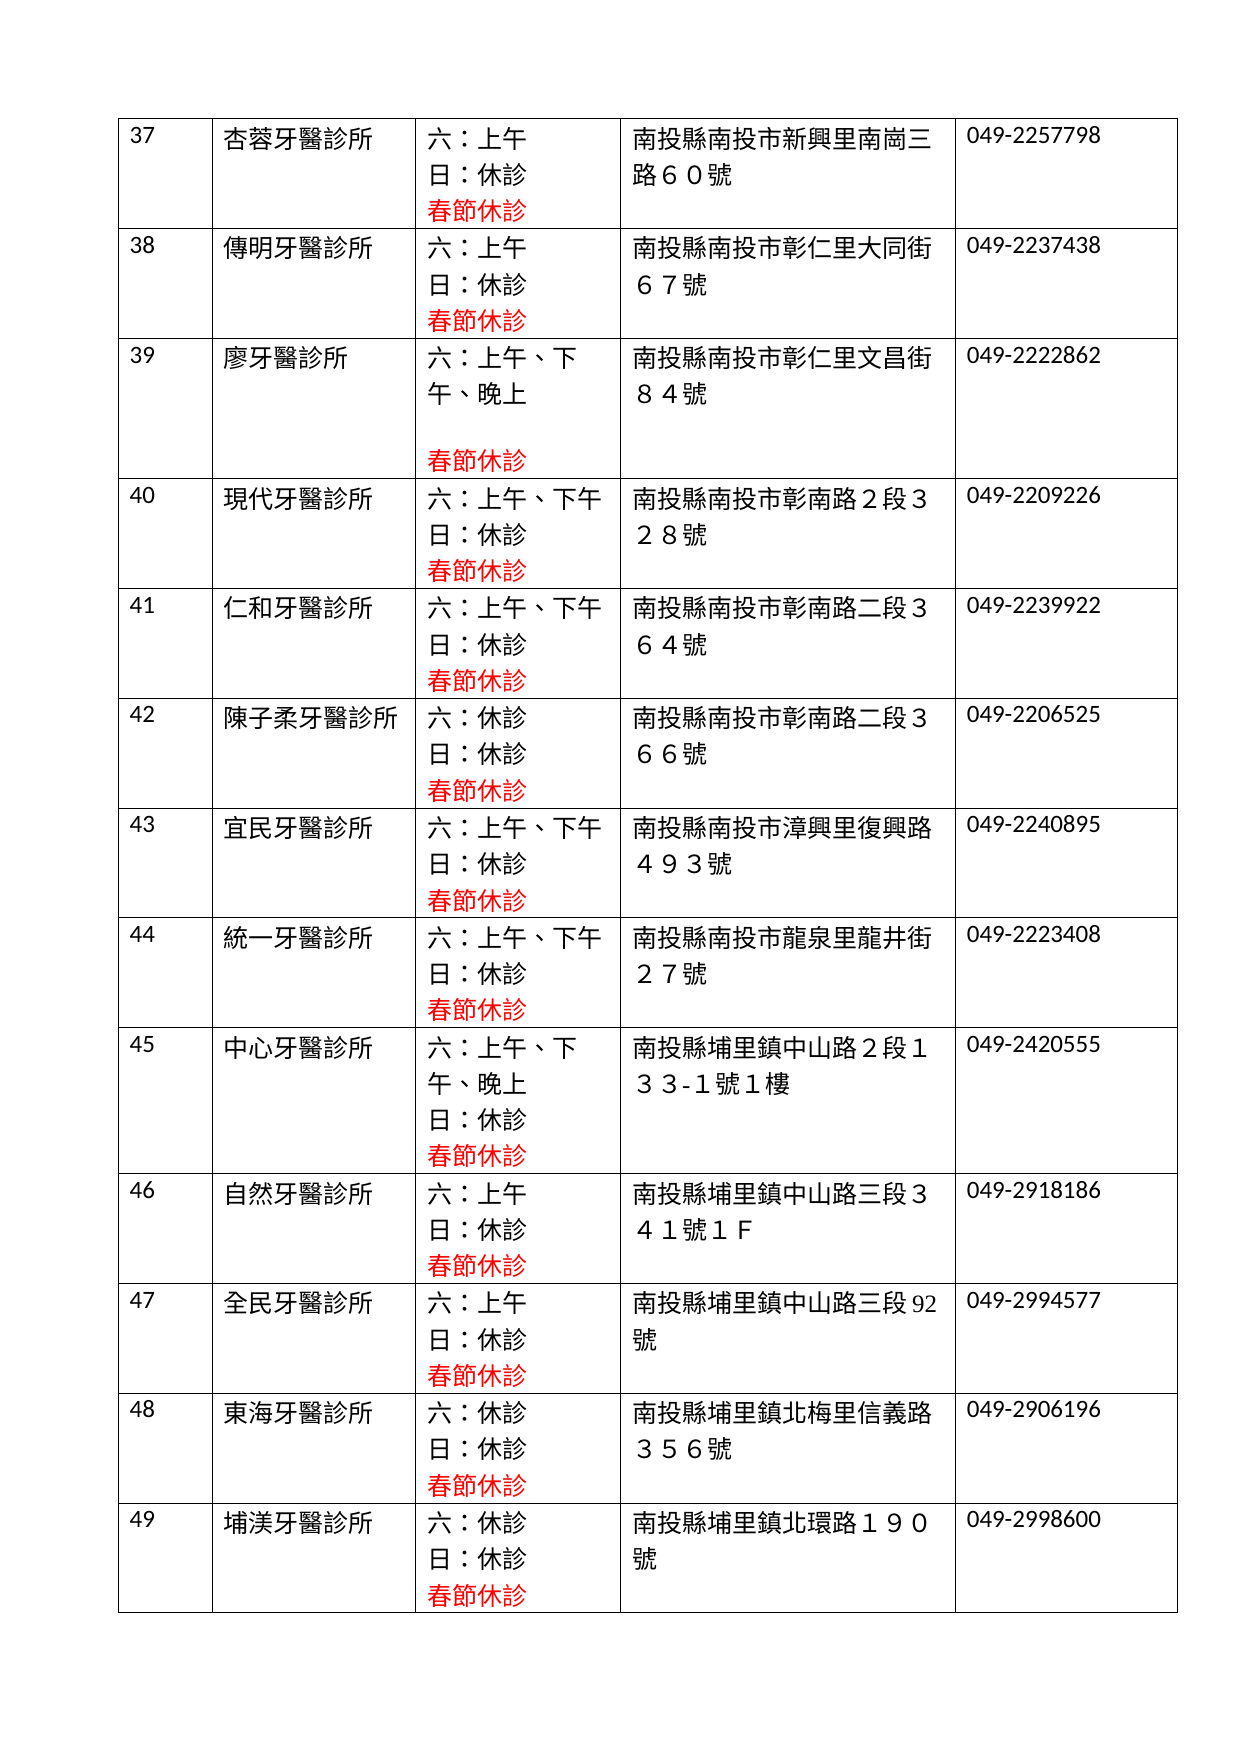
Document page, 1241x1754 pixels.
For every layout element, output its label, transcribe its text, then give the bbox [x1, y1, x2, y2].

table_cell 傳明牙醫診所 [213, 229, 415, 338]
table_cell 049-2420555 [956, 1028, 1177, 1173]
table_cell 南投縣南投市彰仁里大同街６７號 [621, 229, 955, 338]
table_cell 南投縣南投市彰南路二段３６４號 [621, 589, 955, 698]
table_cell 南投縣南投市龍泉里龍井街２７號 [621, 918, 955, 1027]
table_cell 南投縣南投市漳興里復興路４９３號 [621, 809, 955, 917]
table_cell 廖牙醫診所 [213, 339, 415, 478]
table_cell 南投縣埔里鎮中山路三段３４１號１Ｆ [621, 1174, 955, 1283]
table_cell 宜民牙醫診所 [213, 809, 415, 917]
table_cell 六：休診 日：休診 春節休診 [416, 1394, 620, 1502]
table_cell 46 [119, 1174, 212, 1283]
table_cell 六：休診 日：休診 春節休診 [416, 699, 620, 807]
table_cell 049-2918186 [956, 1174, 1177, 1283]
table_cell 六：上午 日：休診 春節休診 [416, 229, 620, 338]
table_cell 049-2206525 [956, 699, 1177, 807]
table_cell 44 [119, 918, 212, 1027]
table_cell 六：上午 日：休診 春節休診 [416, 1174, 620, 1283]
table_cell 南投縣南投市彰南路２段３２８號 [621, 479, 955, 588]
table_cell 中心牙醫診所 [213, 1028, 415, 1173]
table_cell 六：上午 日：休診 春節休診 [416, 1284, 620, 1393]
table_cell 六：上午、下午、晚上 日：休診 春節休診 [416, 1028, 620, 1173]
table_cell 南投縣南投市彰仁里文昌街８４號 [621, 339, 955, 478]
table_cell 049-2998600 [956, 1504, 1177, 1612]
table_cell 43 [119, 809, 212, 917]
table_cell 049-2239922 [956, 589, 1177, 698]
table_cell 南投縣埔里鎮北梅里信義路３５６號 [621, 1394, 955, 1502]
table_cell 六：上午、下午 日：休診 春節休診 [416, 918, 620, 1027]
table_cell 049-2906196 [956, 1394, 1177, 1502]
table_cell 049-2240895 [956, 809, 1177, 917]
table_cell 埔渼牙醫診所 [213, 1504, 415, 1612]
table_cell 38 [119, 229, 212, 338]
table_cell 南投縣埔里鎮中山路三段92號 [621, 1284, 955, 1393]
table_cell 049-2222862 [956, 339, 1177, 478]
table_cell 六：上午 日：休診 春節休診 [416, 119, 620, 228]
table_cell 49 [119, 1504, 212, 1612]
table_cell 049-2257798 [956, 119, 1177, 228]
table_cell 陳子柔牙醫診所 [213, 699, 415, 807]
table_cell 杏蓉牙醫診所 [213, 119, 415, 228]
table_cell 45 [119, 1028, 212, 1173]
table_cell 仁和牙醫診所 [213, 589, 415, 698]
table_cell 049-2237438 [956, 229, 1177, 338]
table_cell 41 [119, 589, 212, 698]
table_cell 統一牙醫診所 [213, 918, 415, 1027]
table_cell 六：上午、下午 日：休診 春節休診 [416, 589, 620, 698]
table_cell 六：休診 日：休診 春節休診 [416, 1504, 620, 1612]
table_cell 東海牙醫診所 [213, 1394, 415, 1502]
table_cell 42 [119, 699, 212, 807]
table_cell 自然牙醫診所 [213, 1174, 415, 1283]
table_cell 39 [119, 339, 212, 478]
table_cell 37 [119, 119, 212, 228]
table_cell 40 [119, 479, 212, 588]
table_cell 南投縣埔里鎮北環路１９０號 [621, 1504, 955, 1612]
table_cell 六：上午、下午 日：休診 春節休診 [416, 479, 620, 588]
table_cell 南投縣南投市新興里南崗三路６０號 [621, 119, 955, 228]
table_cell 六：上午、下午 日：休診 春節休診 [416, 809, 620, 917]
table_cell 全民牙醫診所 [213, 1284, 415, 1393]
table_cell 48 [119, 1394, 212, 1502]
table_cell 049-2223408 [956, 918, 1177, 1027]
table_cell 南投縣埔里鎮中山路２段１３３-１號１樓 [621, 1028, 955, 1173]
table_cell 47 [119, 1284, 212, 1393]
table_cell 現代牙醫診所 [213, 479, 415, 588]
table_cell 049-2209226 [956, 479, 1177, 588]
table_cell 六：上午、下午、晚上 春節休診 [416, 339, 620, 478]
table_cell 南投縣南投市彰南路二段３６６號 [621, 699, 955, 807]
table_cell 049-2994577 [956, 1284, 1177, 1393]
